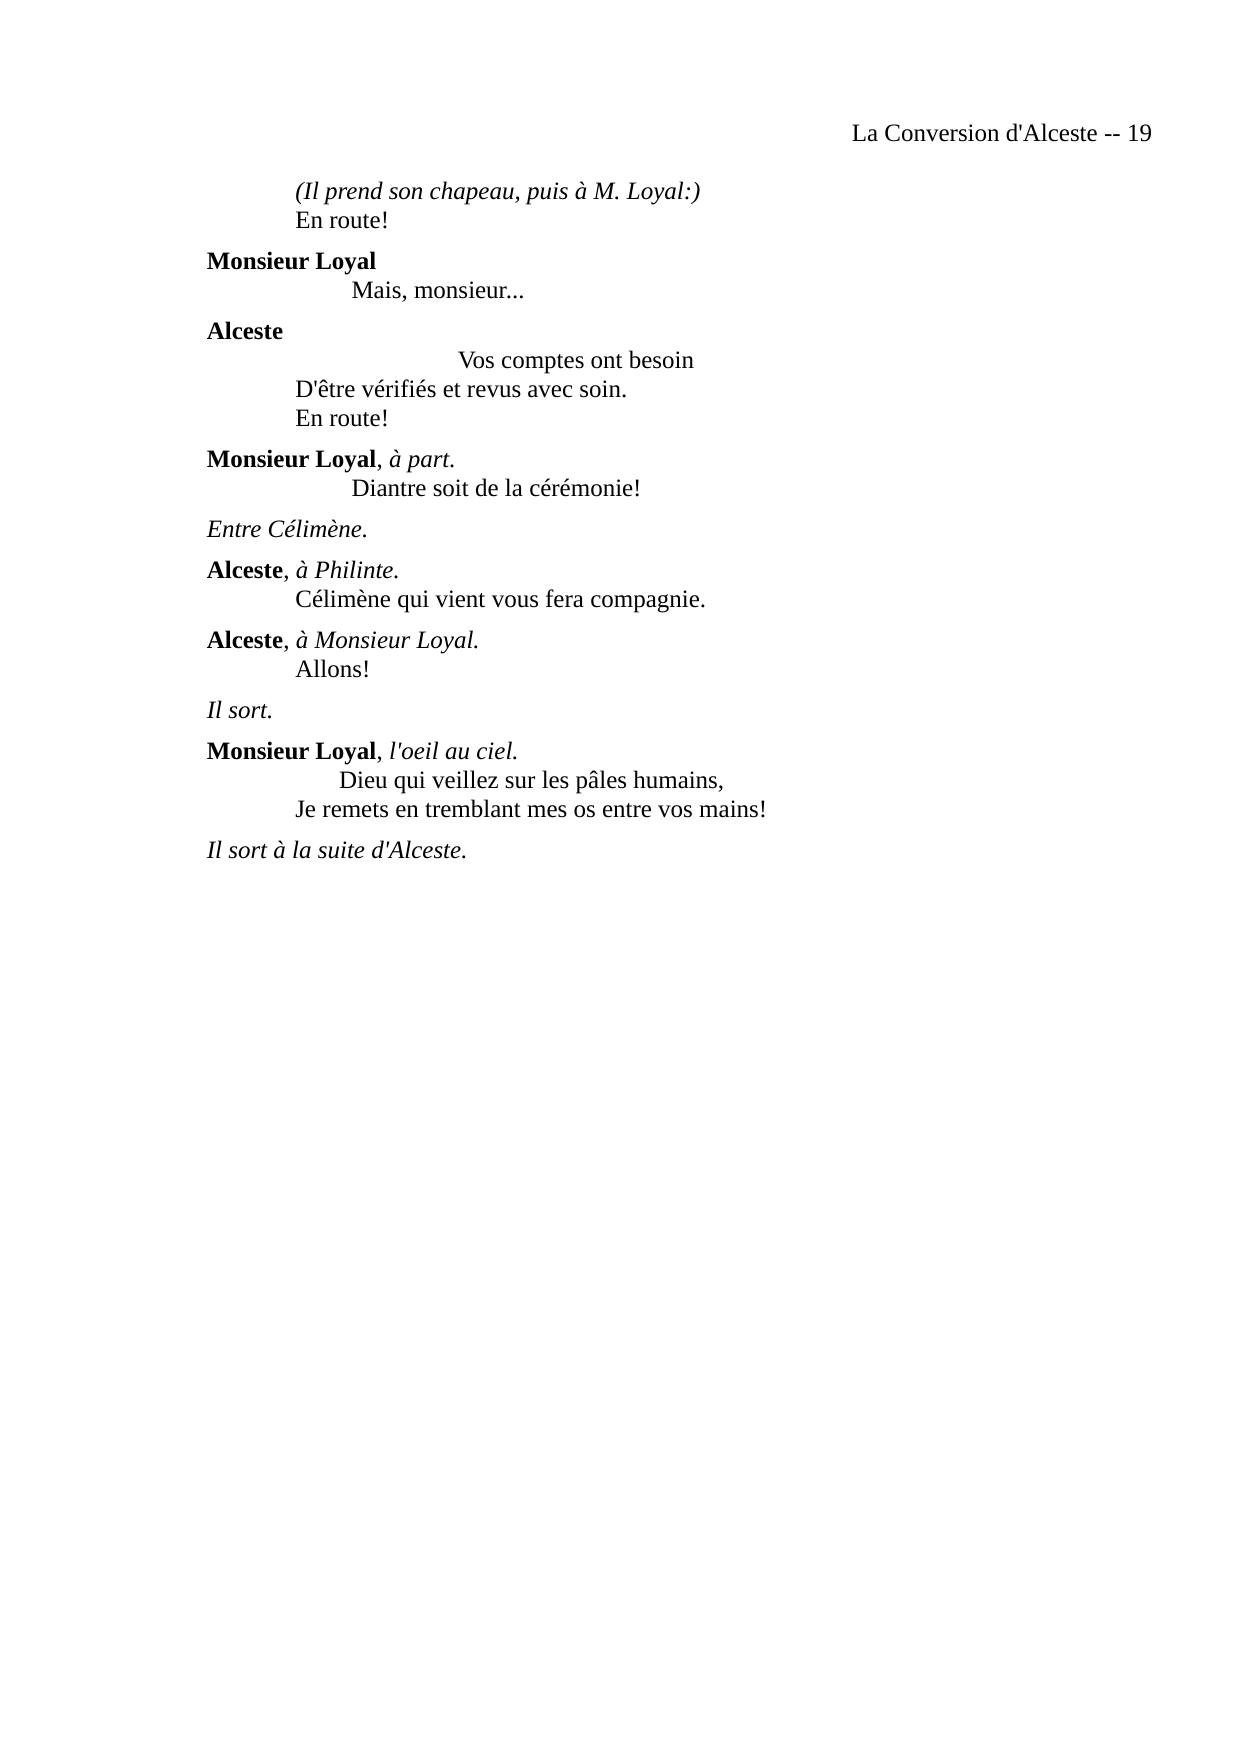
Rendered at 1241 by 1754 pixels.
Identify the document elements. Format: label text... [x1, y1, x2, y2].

text Entre Célimène. [207, 514, 1152, 543]
text Il sort. [207, 695, 1152, 724]
text Alceste, à Philinte. Célimène qui vient vous fera compagnie. [207, 555, 1152, 613]
text Monsieur Loyal, à part. Diantre soit de la cérémonie! [207, 444, 1152, 501]
text Monsieur Loyal Mais, monsieur... [207, 246, 1152, 304]
text Alceste, à Monsieur Loyal. Allons! [207, 625, 1152, 683]
text Il sort à la suite d'Alceste. [207, 835, 1152, 864]
text (Il prend son chapeau, puis à M. Loyal:) En route! [207, 176, 1152, 234]
text Monsieur Loyal, l'oeil au ciel. Dieu qui veillez sur les pâles humains, Je remets en tremblant mes os entre vos mains! [207, 736, 1152, 823]
text Alceste Vos comptes ont besoin D'être vérifiés et revus avec soin. En route! [207, 316, 1152, 431]
